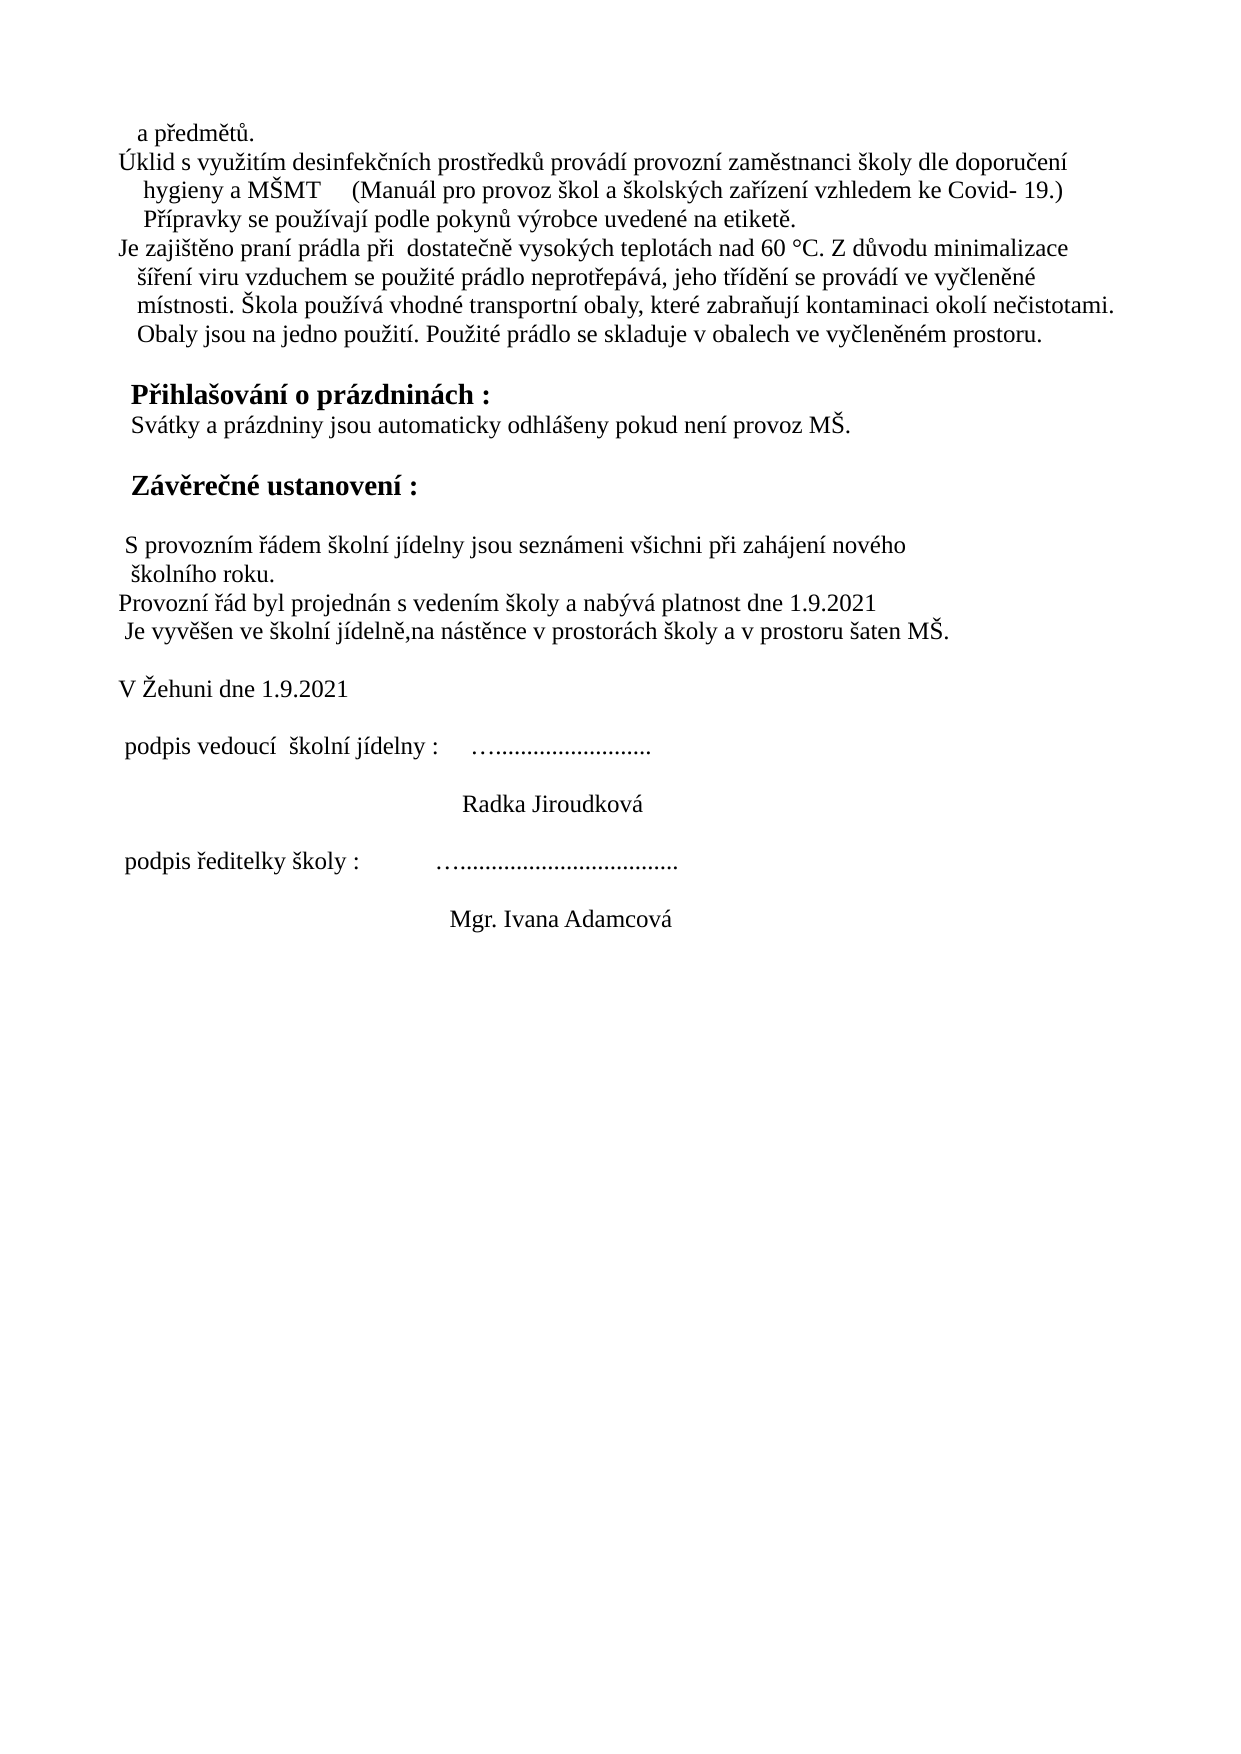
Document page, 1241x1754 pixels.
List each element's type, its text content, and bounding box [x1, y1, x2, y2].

text Přihlašování o prázdninách : [118, 377, 1122, 410]
text Obaly jsou na jedno použití. Použité prádlo se skladuje v obalech ve vyčleněném prostoru. [118, 319, 1122, 348]
text Závěrečné ustanovení : [118, 468, 1122, 501]
text školního roku. [118, 559, 1122, 588]
text Přípravky se používají podle pokynů výrobce uvedené na etiketě. [118, 204, 1122, 233]
text Provozní řád byl projednán s vedením školy a nabývá platnost dne 1.9.2021 [118, 588, 1122, 616]
text a předmětů. [118, 118, 1122, 147]
text hygieny a MŠMT (Manuál pro provoz škol a školských zařízení vzhledem ke Covid- 19.) [118, 176, 1122, 204]
text V Žehuni dne 1.9.2021 [118, 674, 1122, 703]
text podpis vedoucí školní jídelny : …......................... [118, 731, 1122, 760]
text Svátky a prázdniny jsou automaticky odhlášeny pokud není provoz MŠ. [118, 410, 1122, 439]
text Mgr. Ivana Adamcová [118, 904, 1122, 933]
text místnosti. Škola používá vhodné transportní obaly, které zabraňují kontaminaci okolí nečistotami. [118, 291, 1122, 319]
text S provozním řádem školní jídelny jsou seznámeni všichni při zahájení nového [118, 530, 1122, 559]
text šíření viru vzduchem se použité prádlo neprotřepává, jeho třídění se provádí ve vyčleněné [118, 262, 1122, 291]
text Je zajištěno praní prádla při dostatečně vysokých teplotách nad 60 °C. Z důvodu minimalizace [118, 233, 1122, 262]
text Radka Jiroudková [118, 789, 1122, 818]
text Je vyvěšen ve školní jídelně,na nástěnce v prostorách školy a v prostoru šaten MŠ. [118, 616, 1122, 645]
text podpis ředitelky školy : …................................... [118, 846, 1122, 875]
text Úklid s využitím desinfekčních prostředků provádí provozní zaměstnanci školy dle doporučení [118, 147, 1122, 176]
